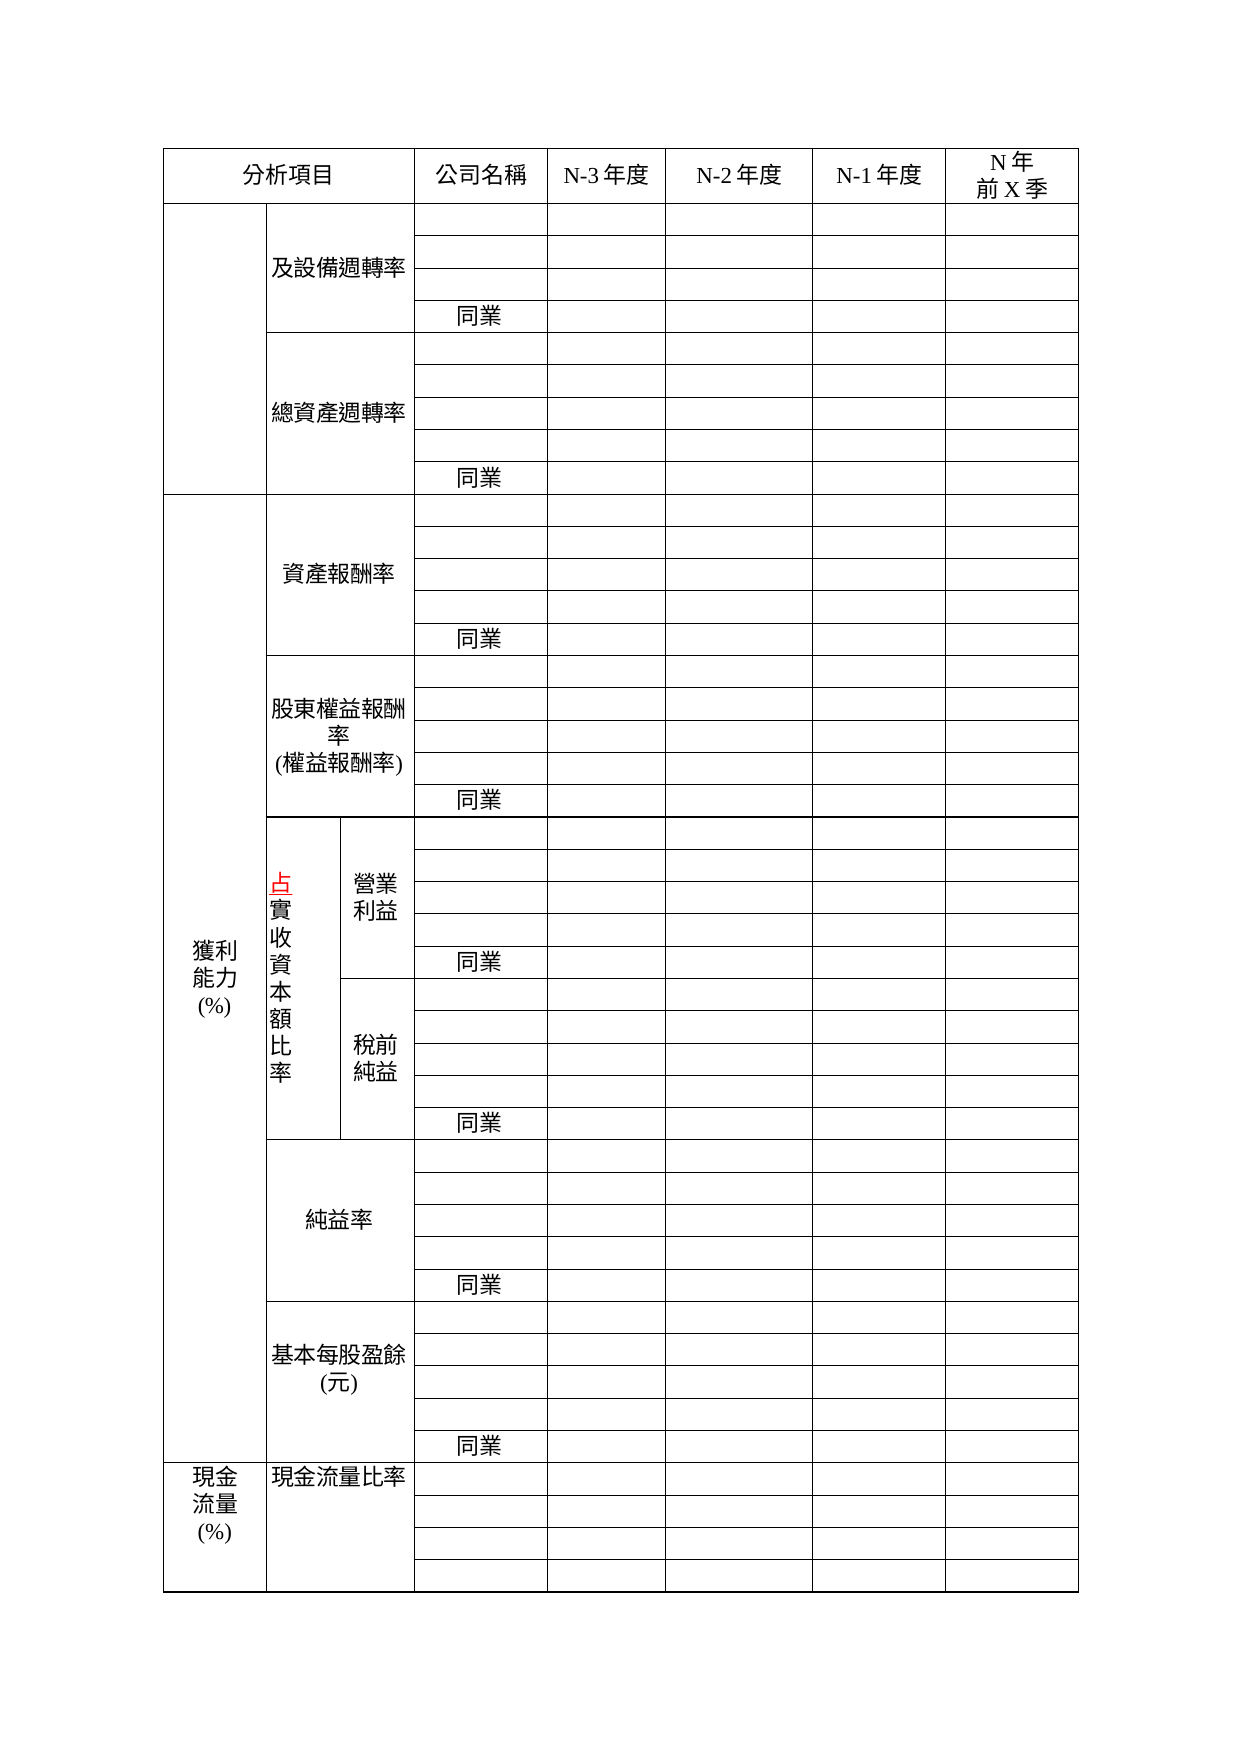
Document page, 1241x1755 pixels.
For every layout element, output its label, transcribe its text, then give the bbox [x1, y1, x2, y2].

table_cell [415, 1528, 547, 1559]
table_cell [666, 462, 812, 493]
table_cell 總資產週轉率 [267, 333, 414, 493]
table_cell [548, 1334, 665, 1365]
table_cell [666, 269, 812, 300]
table_cell [548, 818, 665, 849]
table_cell [666, 947, 812, 978]
table_cell [415, 1076, 547, 1107]
table_cell [548, 1044, 665, 1075]
table_cell [946, 1302, 1078, 1333]
table_cell [946, 1528, 1078, 1559]
table_cell [548, 1463, 665, 1494]
table_cell [946, 947, 1078, 978]
table_cell [946, 979, 1078, 1010]
table_header N-1年度 [813, 149, 945, 203]
table_cell 資產報酬率 [267, 495, 414, 655]
table_cell [415, 269, 547, 300]
table_cell 現金流量比率 [267, 1463, 414, 1591]
table_cell [666, 1366, 812, 1398]
table_cell [946, 301, 1078, 332]
table_cell [666, 1463, 812, 1494]
table_cell 稅前 純益 [341, 979, 414, 1139]
table_cell [666, 204, 812, 235]
table_cell [666, 624, 812, 655]
table_cell [666, 301, 812, 332]
table_cell 基本每股盈餘(元) [267, 1302, 414, 1462]
table_cell [415, 1011, 547, 1042]
table_cell [415, 721, 547, 752]
table_cell [666, 236, 812, 267]
table_cell [666, 1108, 812, 1139]
table_cell [946, 1334, 1078, 1365]
table_cell [813, 624, 945, 655]
table_cell [548, 656, 665, 687]
table_cell [666, 1399, 812, 1430]
table_cell [946, 1205, 1078, 1236]
table_cell [548, 204, 665, 235]
table_cell 同業 [415, 624, 547, 655]
table_cell [813, 236, 945, 267]
table_cell [548, 1399, 665, 1430]
table_cell [548, 753, 665, 784]
table_cell [548, 947, 665, 978]
table_cell [813, 882, 945, 913]
table_cell [666, 333, 812, 364]
table_cell [813, 1496, 945, 1527]
table_cell [813, 204, 945, 235]
table_cell [946, 785, 1078, 816]
table_cell [415, 1366, 547, 1398]
table_cell 同業 [415, 301, 547, 332]
table_cell [415, 753, 547, 784]
table_cell [548, 236, 665, 267]
table_cell [946, 914, 1078, 946]
table_cell [415, 333, 547, 364]
table_cell [813, 398, 945, 429]
table_cell [666, 850, 812, 881]
table_cell [666, 1140, 812, 1172]
table_cell [164, 204, 266, 493]
table_cell 獲利 能力 (%) [164, 495, 266, 1462]
table_cell [946, 753, 1078, 784]
table_cell [415, 591, 547, 623]
table_cell [946, 1140, 1078, 1172]
table_cell [548, 527, 665, 558]
table_cell [666, 753, 812, 784]
table_cell [548, 559, 665, 590]
table_cell [813, 753, 945, 784]
table_cell [548, 850, 665, 881]
table_cell 同業 [415, 462, 547, 493]
table_cell [666, 1270, 812, 1301]
table_cell [415, 236, 547, 267]
table_cell [946, 333, 1078, 364]
table_cell [415, 1173, 547, 1204]
table_cell [946, 818, 1078, 849]
table_cell [813, 1044, 945, 1075]
table_cell [946, 1044, 1078, 1075]
table_cell [946, 1496, 1078, 1527]
table_cell [813, 1140, 945, 1172]
table_cell [813, 462, 945, 493]
table_cell [666, 1302, 812, 1333]
table_cell [548, 1205, 665, 1236]
table_cell [548, 462, 665, 493]
table_cell [813, 785, 945, 816]
table_cell [946, 1076, 1078, 1107]
table_cell [548, 1011, 665, 1042]
table_cell [548, 495, 665, 526]
table_cell [946, 462, 1078, 493]
table_cell [415, 656, 547, 687]
table_cell [666, 1560, 812, 1591]
table_cell [548, 624, 665, 655]
table_cell [813, 1399, 945, 1430]
table_cell [548, 785, 665, 816]
table_cell [946, 1431, 1078, 1462]
table_cell [946, 1463, 1078, 1494]
table_cell [946, 527, 1078, 558]
table_cell [666, 527, 812, 558]
table_cell [666, 979, 812, 1010]
table_cell [415, 1399, 547, 1430]
table_cell [946, 1270, 1078, 1301]
table_cell [946, 236, 1078, 267]
table_cell [548, 430, 665, 461]
table_cell 現金 流量 (%) [164, 1463, 266, 1591]
table_cell [946, 398, 1078, 429]
table_cell [548, 1140, 665, 1172]
table_cell [415, 1496, 547, 1527]
table_cell [946, 1560, 1078, 1591]
table_cell 同業 [415, 1270, 547, 1301]
table_cell [548, 1108, 665, 1139]
table_cell [415, 979, 547, 1010]
table_cell [415, 1463, 547, 1494]
table_cell [666, 398, 812, 429]
table_cell [548, 914, 665, 946]
table_header 公司名稱 [415, 149, 547, 203]
table_cell [666, 1237, 812, 1268]
table_cell [548, 1560, 665, 1591]
table_cell [415, 1205, 547, 1236]
table_cell [813, 1011, 945, 1042]
table_cell [666, 430, 812, 461]
table_cell [415, 495, 547, 526]
table_cell [946, 688, 1078, 719]
table_cell [415, 882, 547, 913]
table_cell [946, 882, 1078, 913]
table_cell [666, 785, 812, 816]
table_cell [813, 1334, 945, 1365]
table_cell [813, 365, 945, 397]
table_cell [666, 591, 812, 623]
table_header 分析項目 [164, 149, 414, 203]
table_cell 占實收資本額比率 [267, 818, 340, 1139]
table_cell 同業 [415, 947, 547, 978]
table_cell [946, 850, 1078, 881]
table_cell [548, 1076, 665, 1107]
table_cell [666, 882, 812, 913]
table_cell [666, 656, 812, 687]
table_cell [548, 365, 665, 397]
table_cell [415, 1140, 547, 1172]
table_header N-3年度 [548, 149, 665, 203]
table_cell [946, 559, 1078, 590]
table_cell [813, 1237, 945, 1268]
table_cell [813, 1205, 945, 1236]
table_cell [415, 1044, 547, 1075]
table_cell [548, 269, 665, 300]
table_cell [666, 1044, 812, 1075]
table_cell [415, 1560, 547, 1591]
table_cell [666, 559, 812, 590]
table_cell 股東權益報酬率 (權益報酬率) [267, 656, 414, 816]
table_cell [415, 430, 547, 461]
table_cell [548, 1366, 665, 1398]
table_cell [548, 398, 665, 429]
table_cell [813, 656, 945, 687]
table_cell [415, 527, 547, 558]
table_cell [813, 559, 945, 590]
table_cell [415, 1302, 547, 1333]
table_cell [415, 204, 547, 235]
table_cell [813, 430, 945, 461]
table_cell [415, 850, 547, 881]
table_cell [548, 333, 665, 364]
table_cell [946, 365, 1078, 397]
table_cell [548, 1302, 665, 1333]
table_cell [813, 1463, 945, 1494]
table_cell [813, 527, 945, 558]
table_cell [813, 721, 945, 752]
table_cell [666, 365, 812, 397]
table_cell [415, 688, 547, 719]
table_cell 同業 [415, 1108, 547, 1139]
table_cell [946, 1366, 1078, 1398]
table_cell [813, 818, 945, 849]
table_cell [415, 559, 547, 590]
table_cell [813, 947, 945, 978]
table_cell [666, 1496, 812, 1527]
table_cell [666, 818, 812, 849]
table_cell [415, 818, 547, 849]
table_cell [813, 979, 945, 1010]
table_cell 及設備週轉率 [267, 204, 414, 332]
table_cell 純益率 [267, 1140, 414, 1301]
table_cell [813, 1173, 945, 1204]
table_header N-2年度 [666, 149, 812, 203]
table_cell [415, 914, 547, 946]
table_cell [946, 721, 1078, 752]
table_cell [548, 979, 665, 1010]
table_cell [666, 495, 812, 526]
table_cell [548, 301, 665, 332]
table_cell [813, 1108, 945, 1139]
table_cell [415, 365, 547, 397]
table_cell [415, 398, 547, 429]
table_cell [813, 269, 945, 300]
table_cell [946, 591, 1078, 623]
table_cell [813, 1431, 945, 1462]
table_cell [946, 204, 1078, 235]
table_cell [813, 850, 945, 881]
table_cell [813, 914, 945, 946]
table_cell [813, 333, 945, 364]
table_cell [666, 1076, 812, 1107]
table_header N年 前X季 [946, 149, 1078, 203]
table_cell [548, 1173, 665, 1204]
table_cell [666, 1334, 812, 1365]
table_cell [548, 591, 665, 623]
table_cell [813, 1366, 945, 1398]
table_cell [415, 1334, 547, 1365]
table_cell [666, 914, 812, 946]
table_cell [415, 1237, 547, 1268]
table_cell [666, 1528, 812, 1559]
table_cell 營業 利益 [341, 818, 414, 978]
table_cell [548, 1528, 665, 1559]
table_cell [946, 495, 1078, 526]
table_cell [666, 1431, 812, 1462]
table_cell [946, 1237, 1078, 1268]
table_cell [548, 882, 665, 913]
table_cell [548, 1270, 665, 1301]
table_cell [548, 721, 665, 752]
table_cell [946, 1173, 1078, 1204]
table_cell [666, 1173, 812, 1204]
table_cell [813, 1560, 945, 1591]
table_cell [666, 1011, 812, 1042]
table_cell [813, 495, 945, 526]
table_cell [666, 1205, 812, 1236]
table_cell [666, 721, 812, 752]
table_cell [946, 269, 1078, 300]
table_cell [666, 688, 812, 719]
table_cell [548, 1496, 665, 1527]
table_cell [946, 1108, 1078, 1139]
table_cell [813, 1076, 945, 1107]
table_cell [946, 1011, 1078, 1042]
table_cell [813, 301, 945, 332]
table_cell [548, 1431, 665, 1462]
table_cell [548, 688, 665, 719]
table_cell 同業 [415, 1431, 547, 1462]
table_cell [813, 1528, 945, 1559]
table_cell [946, 656, 1078, 687]
table_cell [813, 1270, 945, 1301]
table_cell [946, 624, 1078, 655]
table_cell [813, 591, 945, 623]
table_cell [813, 1302, 945, 1333]
table_cell [813, 688, 945, 719]
table_cell [946, 1399, 1078, 1430]
table_cell 同業 [415, 785, 547, 816]
table_cell [946, 430, 1078, 461]
table_cell [548, 1237, 665, 1268]
